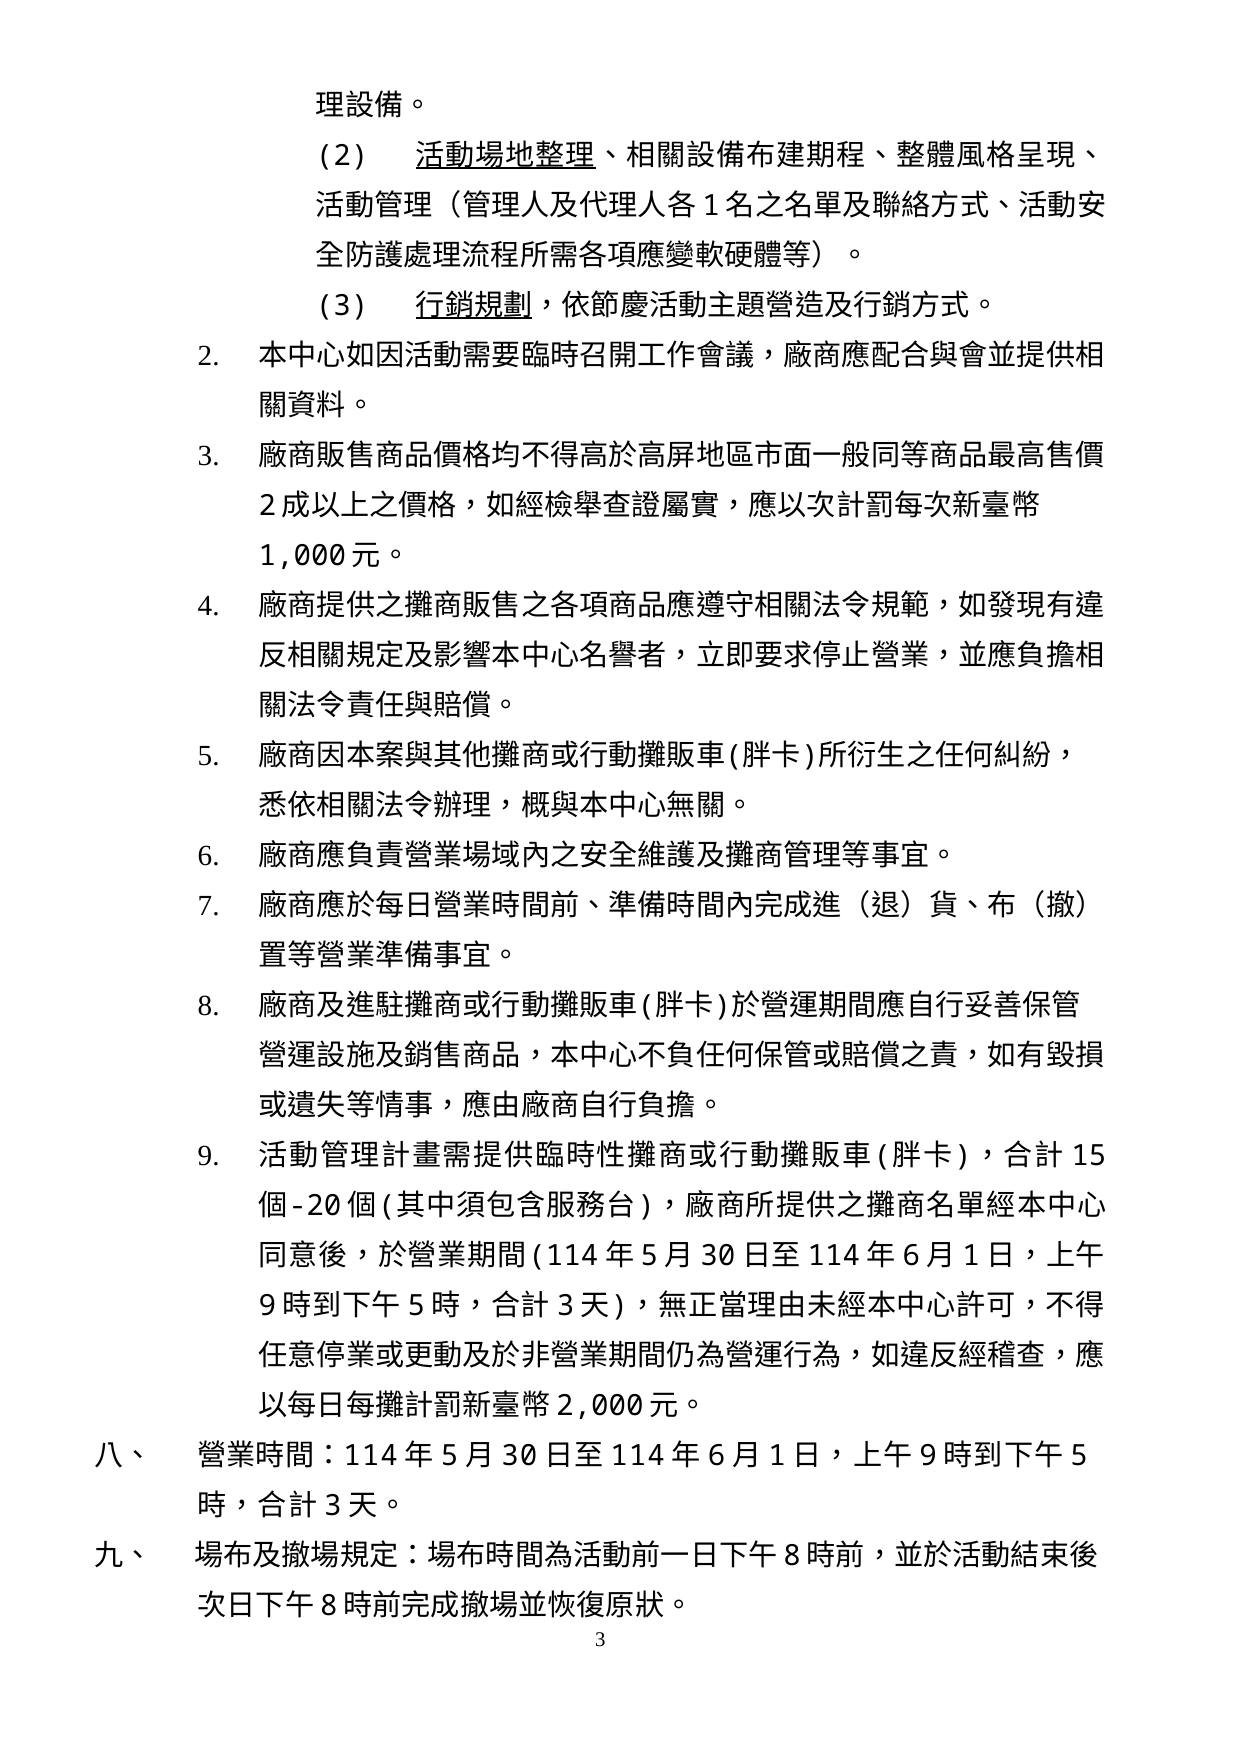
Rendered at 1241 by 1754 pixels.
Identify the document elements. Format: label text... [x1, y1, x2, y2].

text 次日下午8時前完成撤場並恢復原狀。 [94, 1575, 1106, 1625]
list 廠商因本案與其他攤商或行動攤販車(胖卡)所衍生之任何糾紛，悉依相關法令辦理，概與本中心無關。 [197, 725, 1106, 825]
list 行銷規劃，依節慶活動主題營造及行銷方式。 [316, 275, 1106, 325]
list 廠商販售商品價格均不得高於高屏地區市面一般同等商品最高售價2成以上之價格，如經檢舉查證屬實，應以次計罰每次新臺幣1,000元。 [197, 425, 1106, 575]
list 廠商應負責營業場域內之安全維護及攤商管理等事宜。 [197, 825, 1106, 875]
list 理設備。 [316, 75, 1106, 125]
list 營業時間：114年5月30日至114年6月1日，上午9時到下午5時，合計3天。 [94, 1425, 1106, 1525]
list 廠商提供之攤商販售之各項商品應遵守相關法令規範，如發現有違反相關規定及影響本中心名譽者，立即要求停止營業，並應負擔相關法令責任與賠償。 [197, 575, 1106, 725]
list 活動場地整理、相關設備布建期程、整體風格呈現、活動管理（管理人及代理人各1名之名單及聯絡方式、活動安全防護處理流程所需各項應變軟硬體等）。 [316, 125, 1106, 275]
list 場布及撤場規定：場布時間為活動前一日下午8時前，並於活動結束後 [94, 1525, 1106, 1575]
list 本中心如因活動需要臨時召開工作會議，廠商應配合與會並提供相關資料。 [197, 325, 1106, 425]
list 活動管理計畫需提供臨時性攤商或行動攤販車(胖卡)，合計15個-20個(其中須包含服務台)，廠商所提供之攤商名單經本中心同意後，於營業期間(114年5月30日至114年6月1日，上午9時到下午5時，合計3天)，無正當理由未經本中心許可，不得任意停業或更動及於非營業期間仍為營運行為，如違反經稽查，應以每日每攤計罰新臺幣2,000元。 [197, 1125, 1106, 1425]
list 廠商應於每日營業時間前、準備時間內完成進（退）貨、布（撤）置等營業準備事宜。 [197, 875, 1106, 975]
list 廠商及進駐攤商或行動攤販車(胖卡)於營運期間應自行妥善保管營運設施及銷售商品，本中心不負任何保管或賠償之責，如有毀損或遺失等情事，應由廠商自行負擔。 [197, 975, 1106, 1125]
